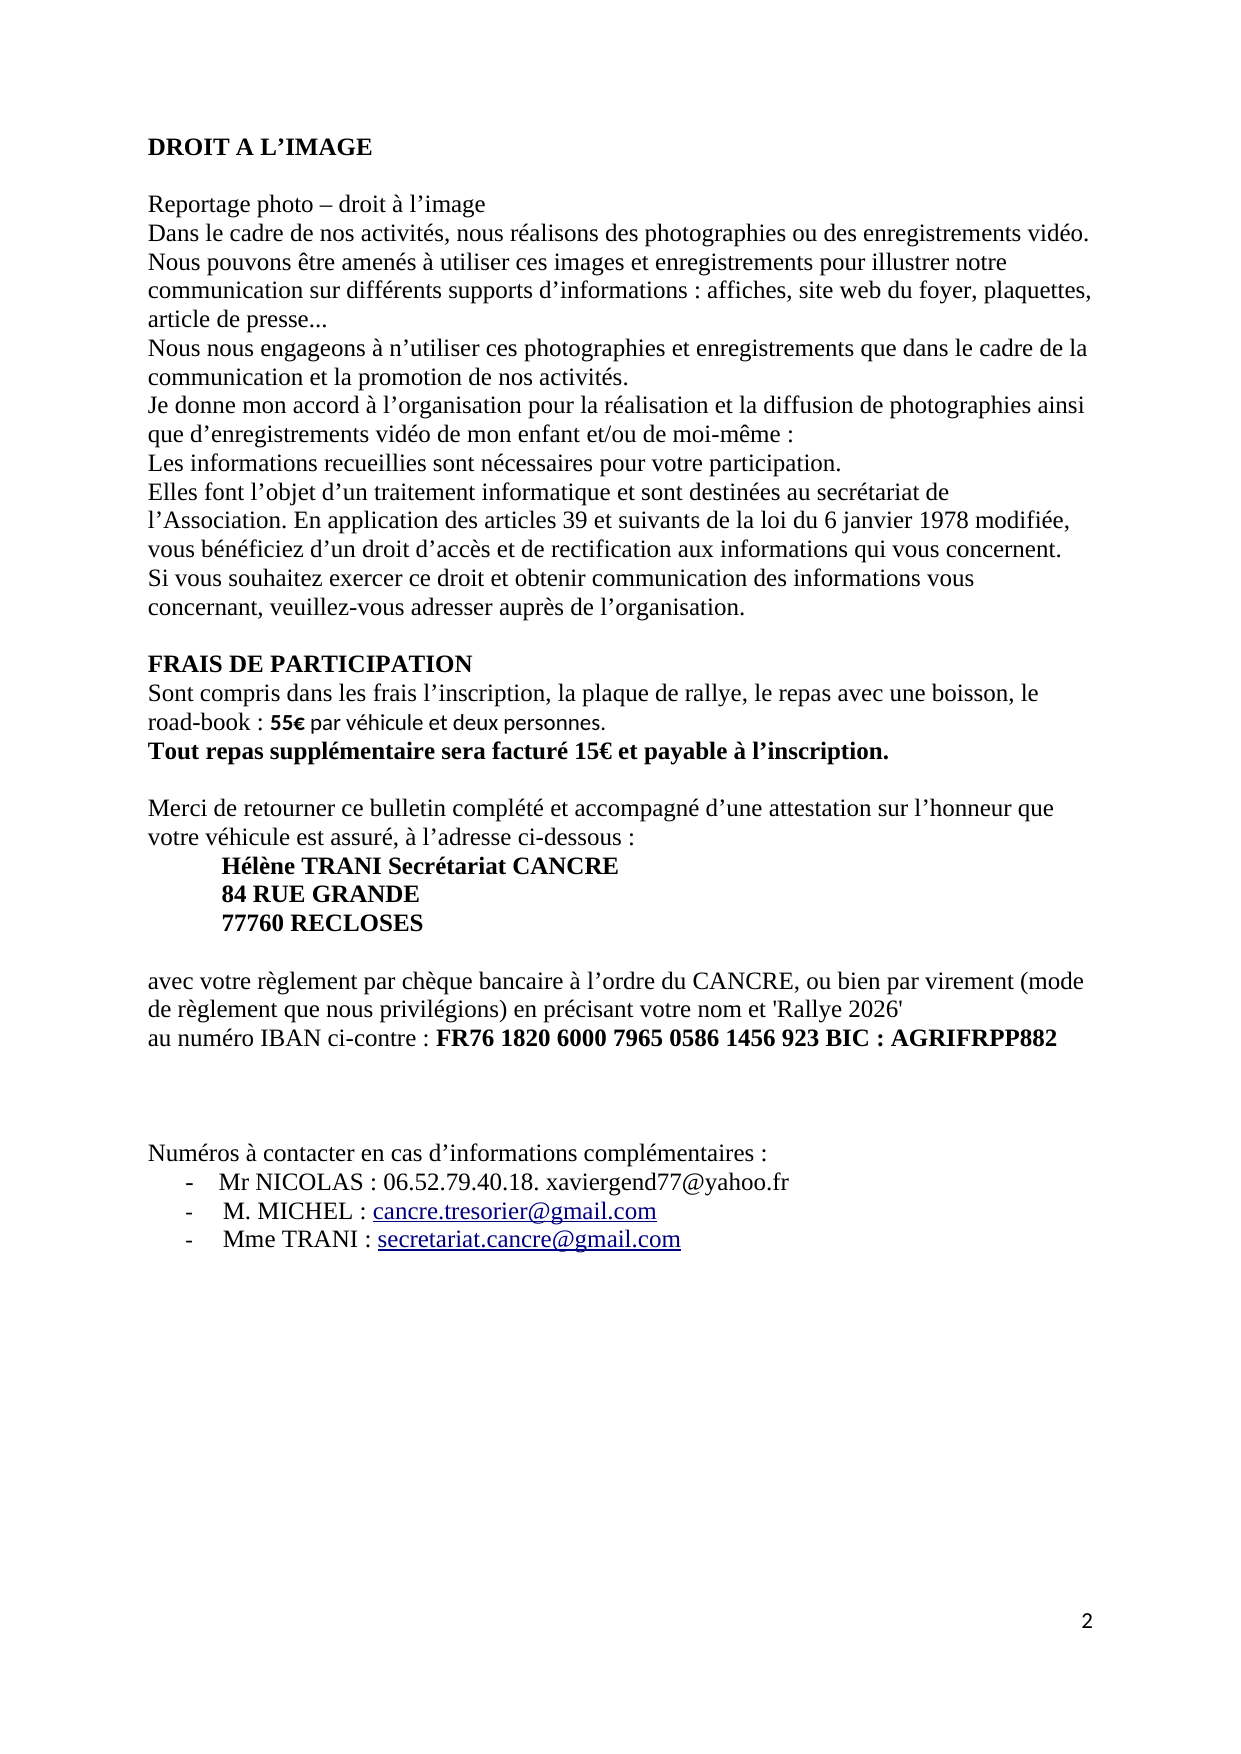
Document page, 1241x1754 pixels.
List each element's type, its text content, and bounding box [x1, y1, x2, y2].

text Tout repas supplémentaire sera facturé 15€ et payable à l’inscription. [148, 736, 1093, 764]
text DROIT A L’IMAGE [148, 132, 1093, 161]
list M. MICHEL : cancre.tresorier@gmail.com [185, 1196, 1093, 1224]
text Reportage photo – droit à l’image Dans le cadre de nos activités, nous réalisons des photographies ou des enregistrements vidéo. Nous pouvons être amenés à utiliser ces images et enregistrements pour illustrer notre communication sur différents supports d’informations : affiches, site web du foyer, plaquettes, article de presse... Nous nous engageons à n’utiliser ces photographies et enregistrements que dans le cadre de la communication et la promotion de nos activités. Je donne mon accord à l’organisation pour la réalisation et la diffusion de photographies ainsi que d’enregistrements vidéo de mon enfant et/ou de moi-même : Les informations recueillies sont nécessaires pour votre participation. Elles font l’objet d’un traitement informatique et sont destinées au secrétariat de l’Association. En application des articles 39 et suivants de la loi du 6 janvier 1978 modifiée, vous bénéficiez d’un droit d’accès et de rectification aux informations qui vous concernent. Si vous souhaitez exercer ce droit et obtenir communication des informations vous concernant, veuillez-vous adresser auprès de l’organisation. [148, 161, 1093, 621]
list Mme TRANI : secretariat.cancre@gmail.com [185, 1224, 1093, 1253]
text Hélène TRANI Secrétariat CANCRE [221, 851, 1093, 879]
text 77760 RECLOSES [221, 908, 1093, 937]
text Numéros à contacter en cas d’informations complémentaires : - Mr NICOLAS : 06.52.79.40.18. xaviergend77@yahoo.fr [148, 1138, 1093, 1196]
text Merci de retourner ce bulletin complété et accompagné d’une attestation sur l’honneur que votre véhicule est assuré, à l’adresse ci-dessous : [148, 793, 1093, 851]
text avec votre règlement par chèque bancaire à l’ordre du CANCRE, ou bien par virement (mode de règlement que nous privilégions) en précisant votre nom et 'Rallye 2026' [148, 966, 1093, 1023]
text 84 RUE GRANDE [221, 879, 1093, 908]
text Sont compris dans les frais l’inscription, la plaque de rallye, le repas avec une boisson, le road-book : 55€ par véhicule et deux personnes. [148, 678, 1093, 736]
text au numéro IBAN ci-contre : FR76 1820 6000 7965 0586 1456 923 BIC : AGRIFRPP882 [148, 1023, 1093, 1052]
text FRAIS DE PARTICIPATION [148, 621, 1093, 678]
